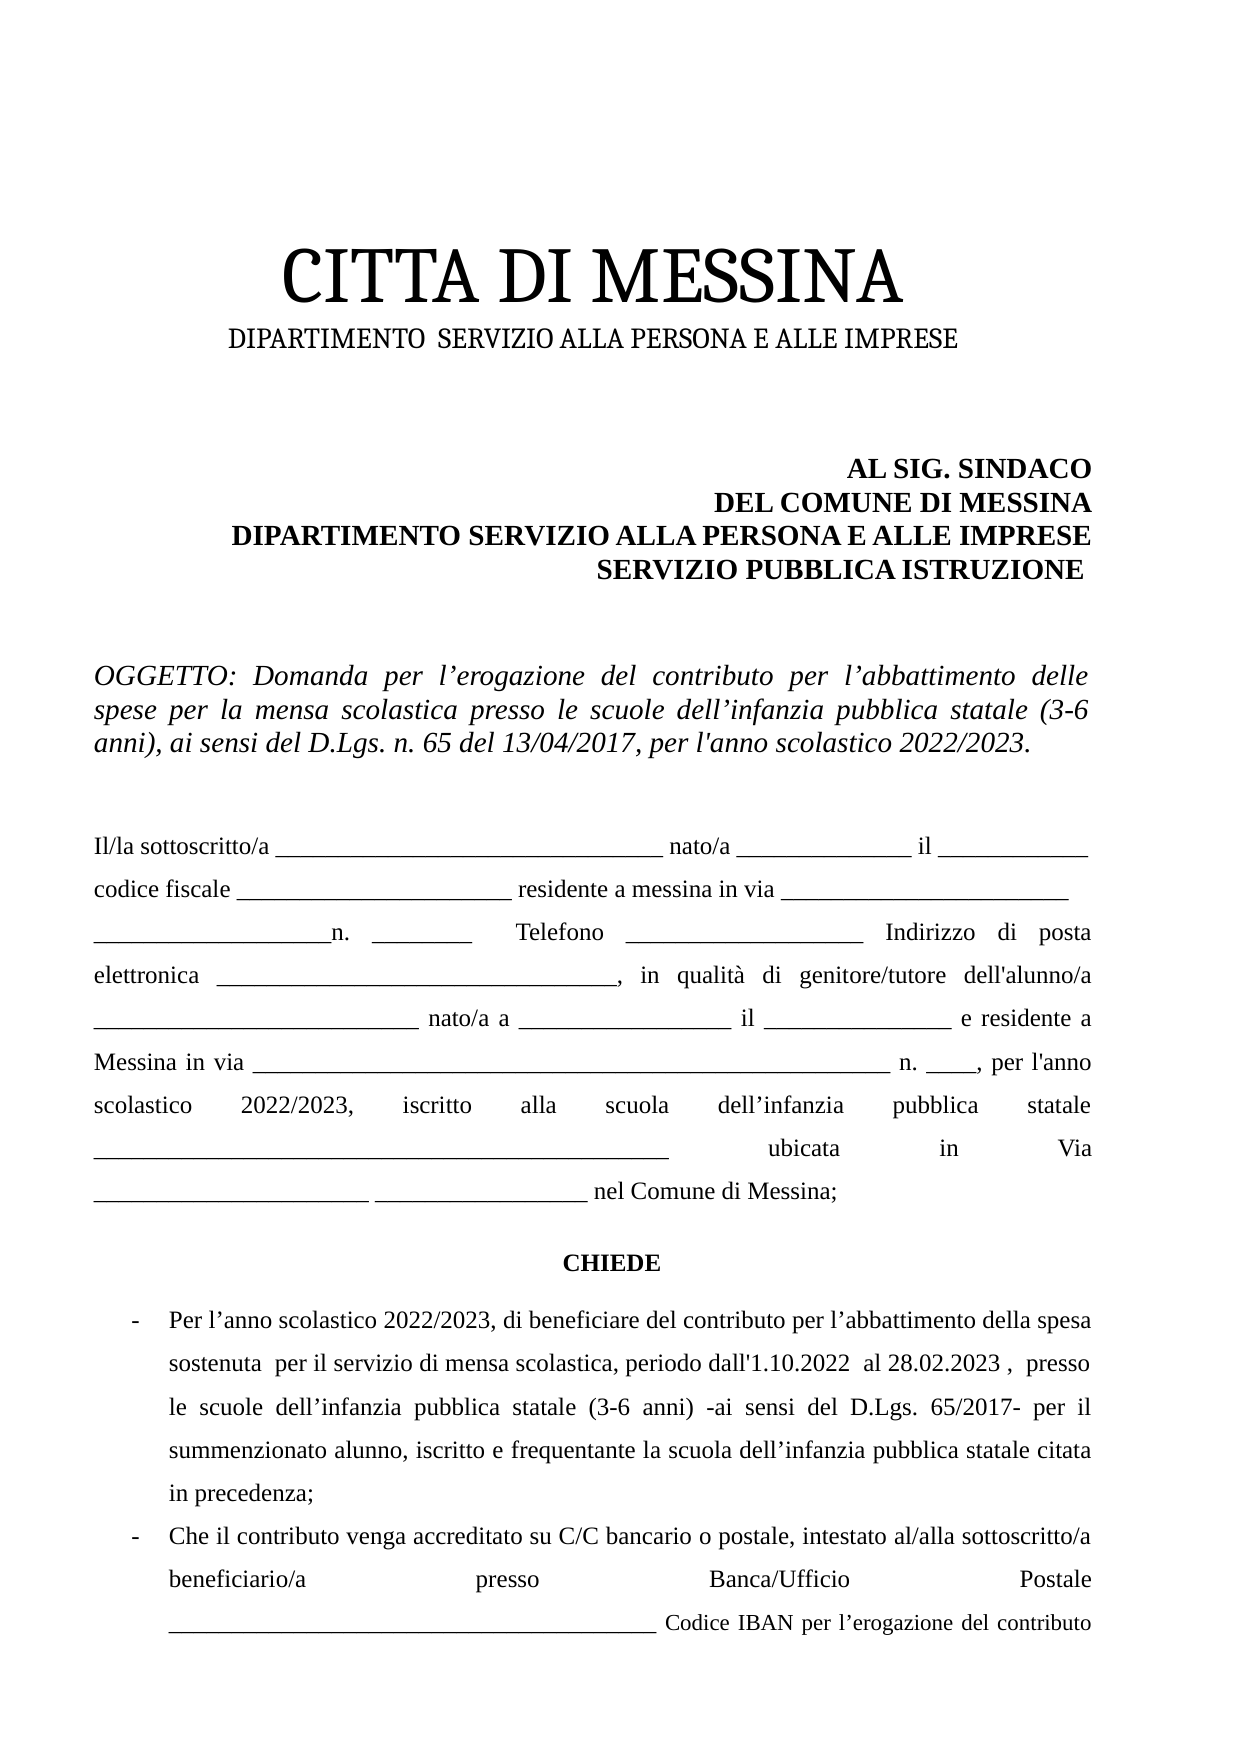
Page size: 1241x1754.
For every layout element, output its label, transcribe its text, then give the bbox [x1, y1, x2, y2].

text ___________________n. ________ Telefono ___________________ Indirizzo di posta elettronica ________________________________, in qualità di genitore/tutore dell'alunno/a __________________________ nato/a a _________________ il _______________ e residente a Messina in via ___________________________________________________ n. ____, per l'anno scolastico 2022/2023, iscritto alla scuola dell’infanzia pubblica statale ______________________________________________ ubicata in Via ______________________ _________________ nel Comune di Messina; [94, 917, 1092, 1205]
text codice fiscale ______________________ residente a messina in via _______________________ [94, 874, 1092, 903]
text SERVIZIO PUBBLICA ISTRUZIONE [94, 552, 1092, 585]
title CITTA DI MESSINA [94, 231, 1092, 322]
list Per l’anno scolastico 2022/2023, di beneficiare del contributo per l’abbattimento della spesa sostenuta per il servizio di mensa scolastica, periodo dall'1.10.2022 al 28.02.2023 , presso le scuole dell’infanzia pubblica statale (3-6 anni) -ai sensi del D.Lgs. 65/2017- per il summenzionato alunno, iscritto e frequentante la scuola dell’infanzia pubblica statale citata in precedenza; [131, 1305, 1092, 1507]
text DEL COMUNE DI MESSINA [94, 485, 1092, 518]
text CHIEDE [131, 1248, 1092, 1277]
text AL SIG. SINDACO [94, 451, 1092, 485]
title DIPARTIMENTO SERVIZIO ALLA PERSONA E ALLE IMPRESE [94, 322, 1092, 355]
list Che il contributo venga accreditato su C/C bancario o postale, intestato al/alla sottoscritto/a beneficiario/a presso Banca/Ufficio Postale _______________________________________ Codice IBAN per l’erogazione del contributo [131, 1521, 1092, 1636]
text OGGETTO: Domanda per l’erogazione del contributo per l’abbattimento delle spese per la mensa scolastica presso le scuole dell’infanzia pubblica statale (3-6 anni), ai sensi del D.Lgs. n. 65 del 13/04/2017, per l'anno scolastico 2022/2023. [94, 658, 1092, 759]
text DIPARTIMENTO SERVIZIO ALLA PERSONA E ALLE IMPRESE [94, 518, 1092, 552]
text Il/la sottoscritto/a _______________________________ nato/a ______________ il ____________ [94, 831, 1092, 860]
